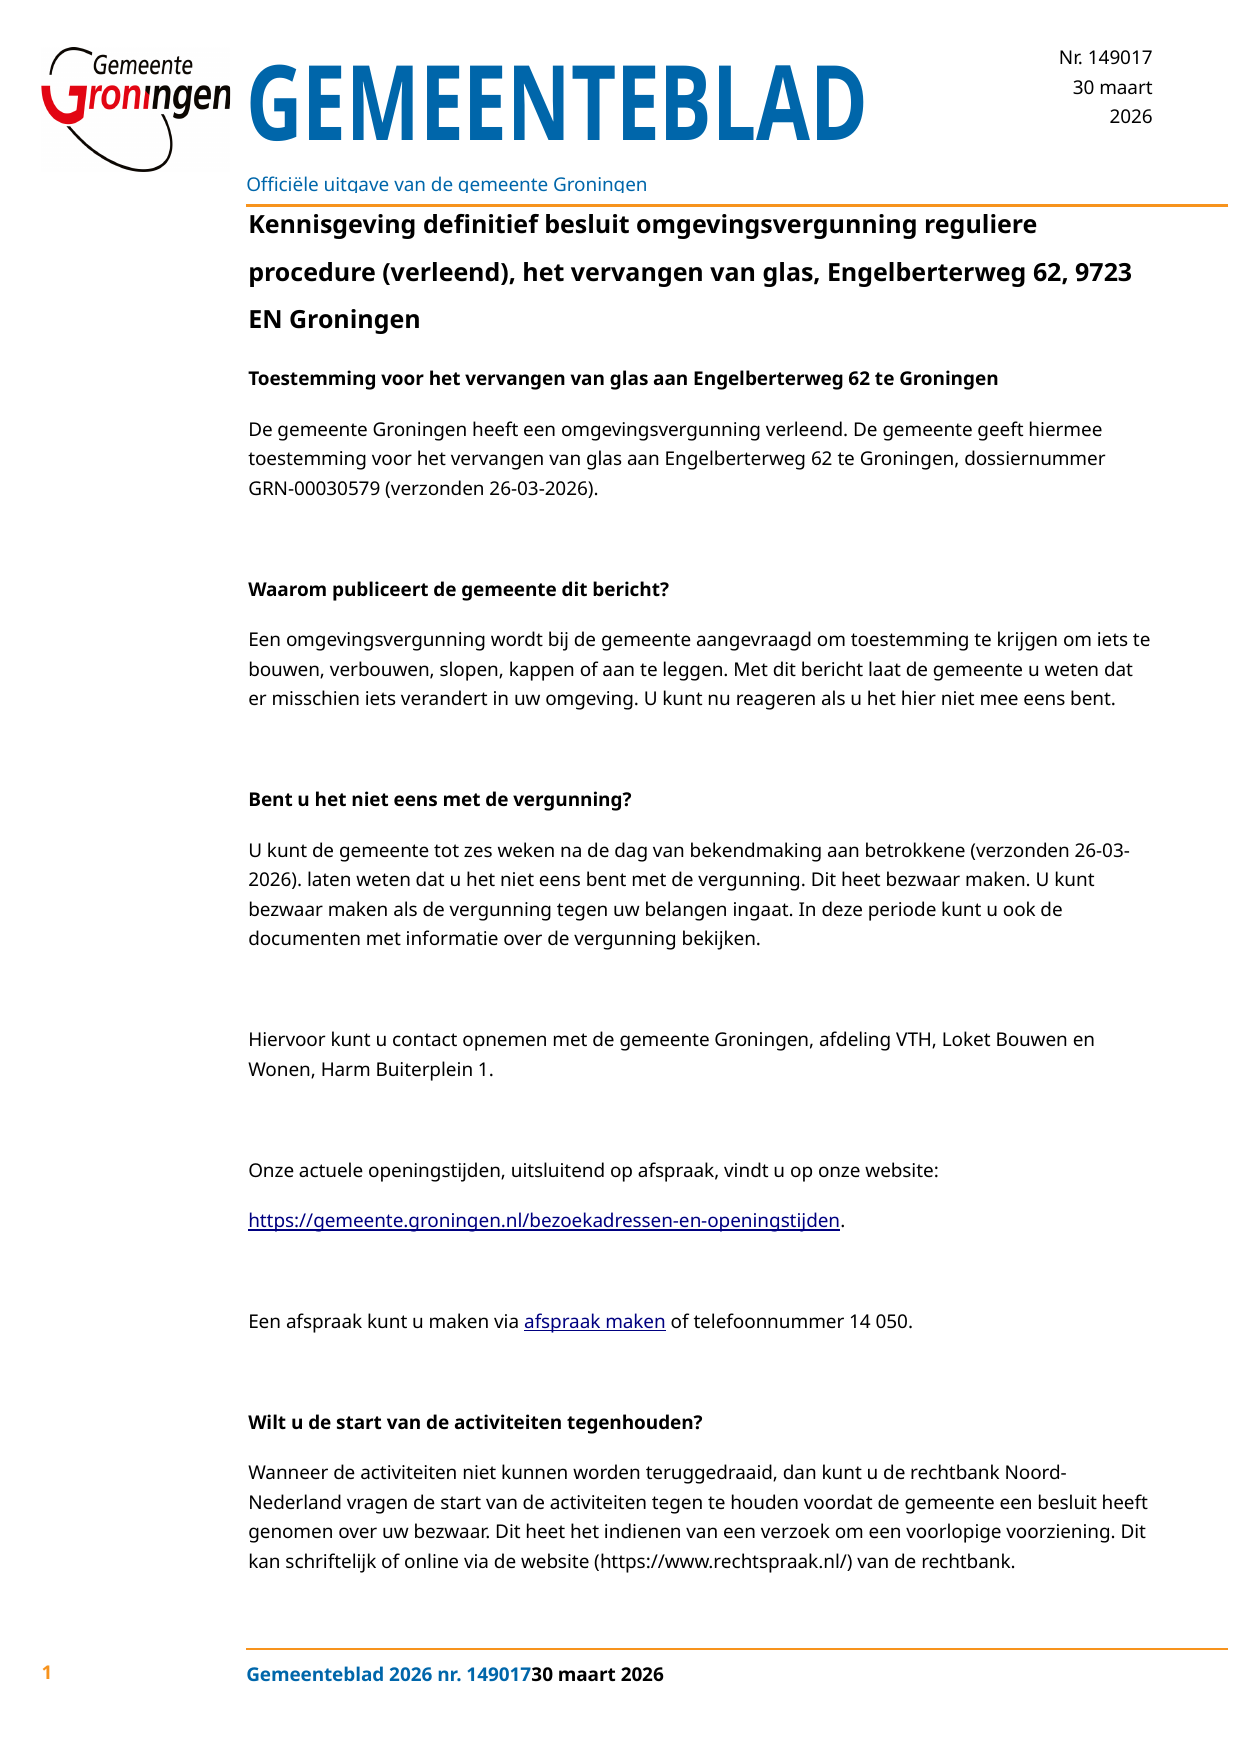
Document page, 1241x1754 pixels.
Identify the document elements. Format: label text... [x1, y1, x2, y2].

text De gemeente Groningen heeft een omgevingsvergunning verleend. De gemeente geeft hiermee toestemming voor het vervangen van glas aan Engelberterweg 62 te Groningen, dossiernummer GRN-00030579 (verzonden 26-03-2026). [248, 416, 1152, 501]
text Toestemming voor het vervangen van glas aan Engelberterweg 62 te Groningen [248, 366, 1152, 391]
text Onze actuele openingstijden, uitsluitend op afspraak, vindt u op onze website: [248, 1157, 1152, 1182]
text Een omgevingsvergunning wordt bij de gemeente aangevraagd om toestemming te krijgen om iets te bouwen, verbouwen, slopen, kappen of aan te leggen. Met dit bericht laat de gemeente u weten dat er misschien iets verandert in uw omgeving. U kunt nu reageren als u het hier niet mee eens bent. [248, 626, 1152, 711]
text Wanneer de activiteiten niet kunnen worden teruggedraaid, dan kunt u de rechtbank Noord-Nederland vragen de start van de activiteiten tegen te houden voordat de gemeente een besluit heeft genomen over uw bezwaar. Dit heet het indienen van een verzoek om een voorlopige voorziening. Dit kan schriftelijk of online via de website (https://www.rechtspraak.nl/) van de rechtbank. [248, 1459, 1152, 1574]
text Wilt u de start van de activiteiten tegenhouden? [248, 1409, 1152, 1434]
text https://gemeente.groningen.nl/bezoekadressen-en-openingstijden. [248, 1207, 1152, 1233]
text Hiervoor kunt u contact opnemen met de gemeente Groningen, afdeling VTH, Loket Bouwen en Wonen, Harm Buiterplein 1. [248, 1026, 1152, 1082]
picture [41, 47, 231, 172]
text U kunt de gemeente tot zes weken na de dag van bekendmaking aan betrokkene (verzonden 26-03-2026). laten weten dat u het niet eens bent met de vergunning. Dit heet bezwaar maken. U kunt bezwaar maken als de vergunning tegen uw belangen ingaat. In deze periode kunt u ook de documenten met informatie over de vergunning bekijken. [248, 837, 1152, 951]
text Bent u het niet eens met de vergunning? [248, 786, 1152, 812]
text Een afspraak kunt u maken via afspraak maken of telefoonnummer 14 050. [248, 1308, 1152, 1334]
text Kennisgeving definitief besluit omgevingsvergunning reguliere procedure (verleend), het vervangen van glas, Engelberterweg 62, 9723 EN Groningen [248, 207, 1152, 336]
text Waarom publiceert de gemeente dit bericht? [248, 576, 1152, 602]
